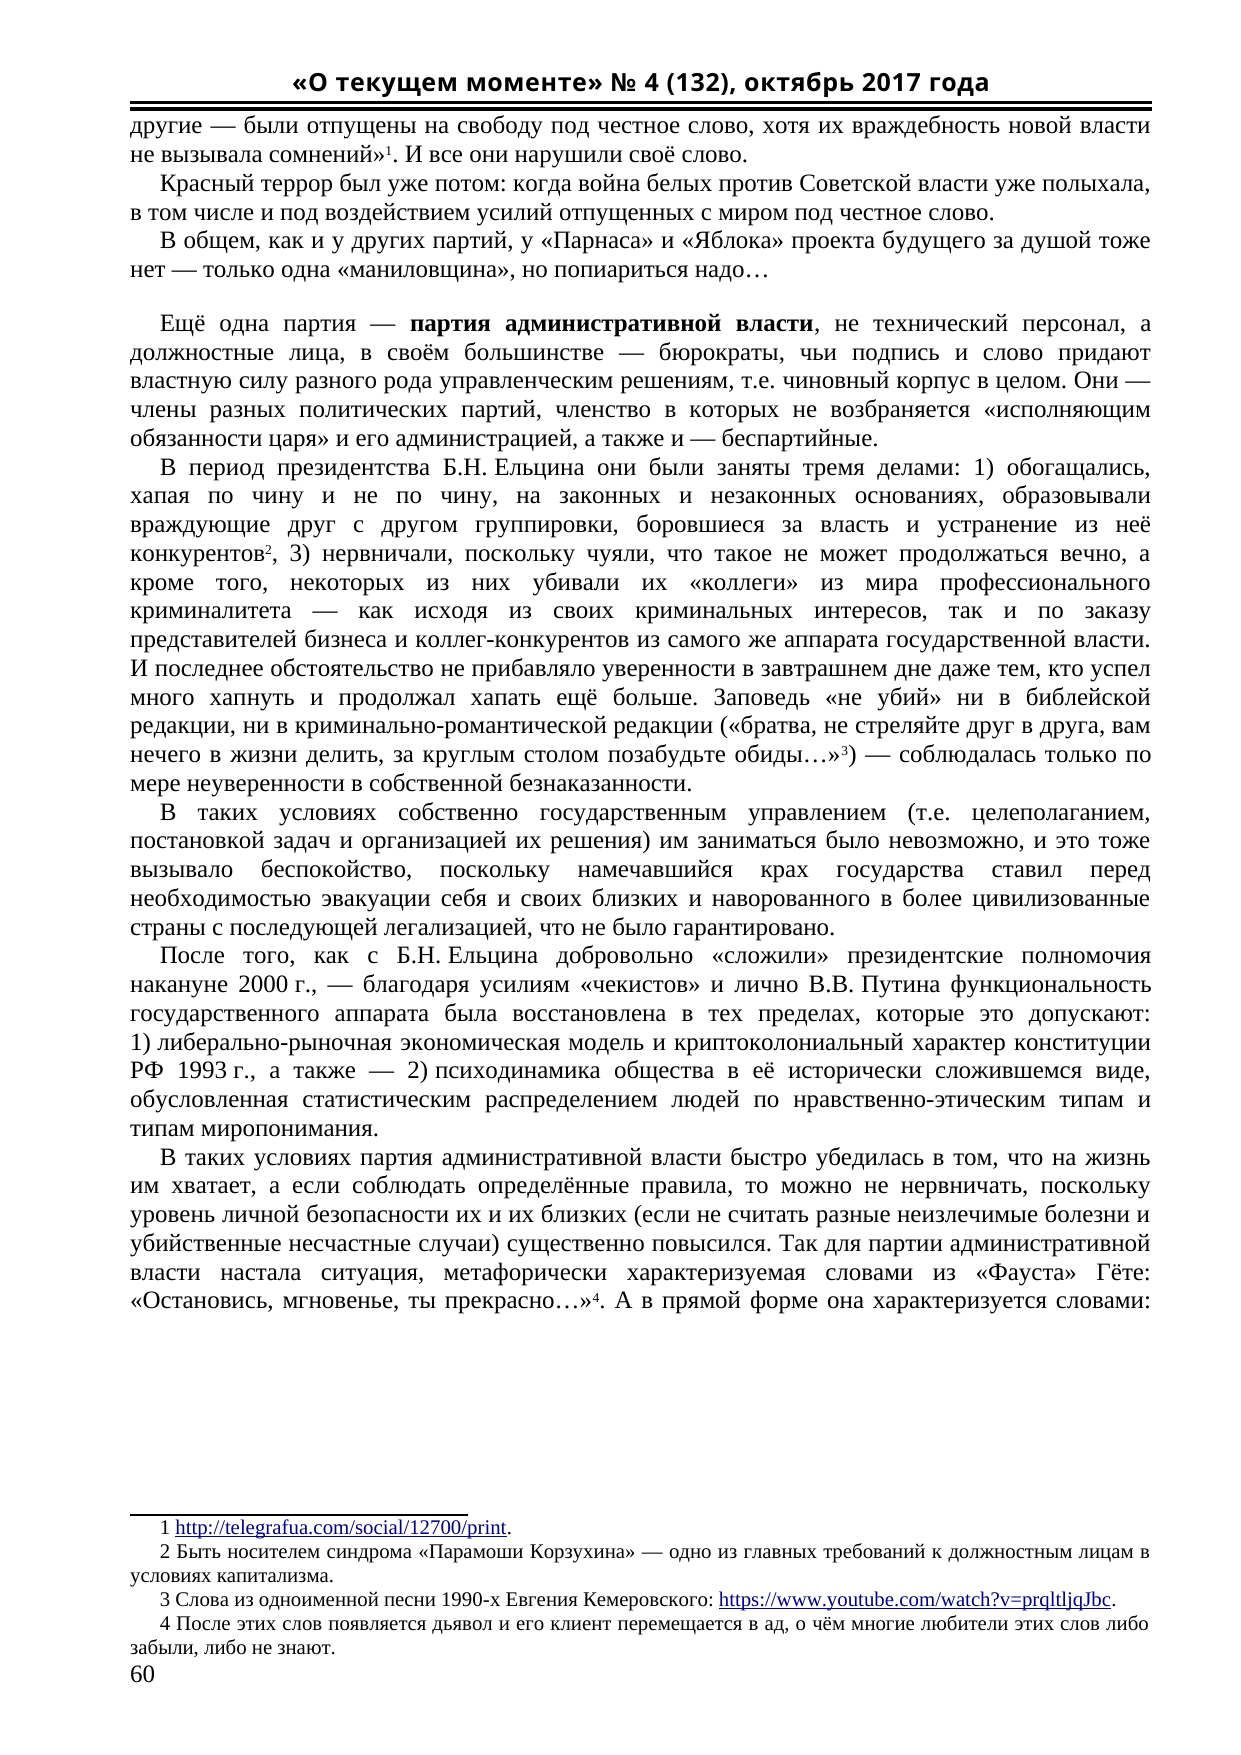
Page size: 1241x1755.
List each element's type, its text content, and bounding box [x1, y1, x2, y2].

text В период президентства Б.Н. Ельцина они были заняты тремя делами: 1) обогащались, хапая по чину и не по чину, на законных и незаконных основаниях, образовывали враждующие друг с другом группировки, боровшиеся за власть и устранение из неё конкурентов, 3) нервничали, поскольку чуяли, что такое не может продолжаться вечно, а кроме того, некоторых из них убивали их «коллеги» из мира профессионального криминалитета — как исходя из своих криминальных интересов, так и по заказу представителей бизнеса и коллег-конкурентов из самого же аппарата государственной власти. И последнее обстоятельство не прибавляло уверенности в завтрашнем дне даже тем, кто успел много хапнуть и продолжал хапать ещё больше. Заповедь «не убий» ни в библейской редакции, ни в криминально-романтической редакции («братва, не стреляйте друг в друга, вам нечего в жизни делить, за круглым столом позабудьте обиды…») — соблюдалась только по мере неуверенности в собственной безнаказанности. [130, 452, 1152, 797]
text После того, как с Б.Н. Ельцина добровольно «сложили» президентские полномочия накануне 2000 г., — благодаря усилиям «чекистов» и лично В.В. Путина функциональность государственного аппарата была восстановлена в тех пределах, которые это допускают: 1) либерально-рыночная экономическая модель и криптоколониальный характер конституции РФ 1993 г., а также — 2) психодинамика общества в её исторически сложившемся виде, обусловленная статистическим распределением людей по нравственно-этическим типам и типам миропонимания. [130, 941, 1152, 1142]
text другие — были отпущены на свободу под честное слово, хотя их враждебность новой власти не вызывала сомнений». И все они нарушили своё слово. [130, 111, 1152, 168]
text В таких условиях партия административной власти быстро убедилась в том, что на жизнь им хватает, а если соблюдать определённые правила, то можно не нервничать, поскольку уровень личной безопасности их и их близких (если не считать разные неизлечимые болезни и убийственные несчастные случаи) существенно повысился. Так для партии административной власти настала ситуация, метафорически характеризуемая словами из «Фауста» Гёте: «Остановись, мгновенье, ты прекрасно…». А в прямой форме она характеризуется словами: [130, 1142, 1152, 1343]
text Слова из одноименной песни 1990‑х Евгения Кемеровского: https://www.youtube.com/watch?v=prqltljqJbc. [130, 1587, 1152, 1611]
text После этих слов появляется дьявол и его клиент перемещается в ад, о чём многие любители этих слов либо забыли, либо не знают. [130, 1611, 1152, 1659]
text http://telegrafua.com/social/12700/print. [130, 1515, 1152, 1539]
text В таких условиях собственно государственным управлением (т.е. целеполаганием, постановкой задач и организацией их решения) им заниматься было невозможно, и это тоже вызывало беспокойство, поскольку намечавшийся крах государства ставил перед необходимостью эвакуации себя и своих близких и наворованного в более цивилизованные страны с последующей легализацией, что не было гарантировано. [130, 797, 1152, 941]
text Ещё одна партия — партия административной власти, не технический персонал, а должностные лица, в своём большинстве — бюрократы, чьи подпись и слово придают властную силу разного рода управленческим решениям, т.е. чиновный корпус в целом. Они — члены разных политических партий, членство в которых не возбраняется «исполняющим обязанности царя» и его администрацией, а также и — беспартийные. [130, 308, 1152, 452]
text Красный террор был уже потом: когда война белых против Советской власти уже полыхала, в том числе и под воздействием усилий отпущенных с миром под честное слово. [130, 168, 1152, 226]
text В общем, как и у других партий, у «Парнаса» и «Яблока» проекта будущего за душой тоже нет — только одна «маниловщина», но попиариться надо… [130, 226, 1152, 283]
text Быть носителем синдрома «Парамоши Корзухина» — одно из главных требований к должностным лицам в условиях капитализма. [130, 1539, 1152, 1587]
